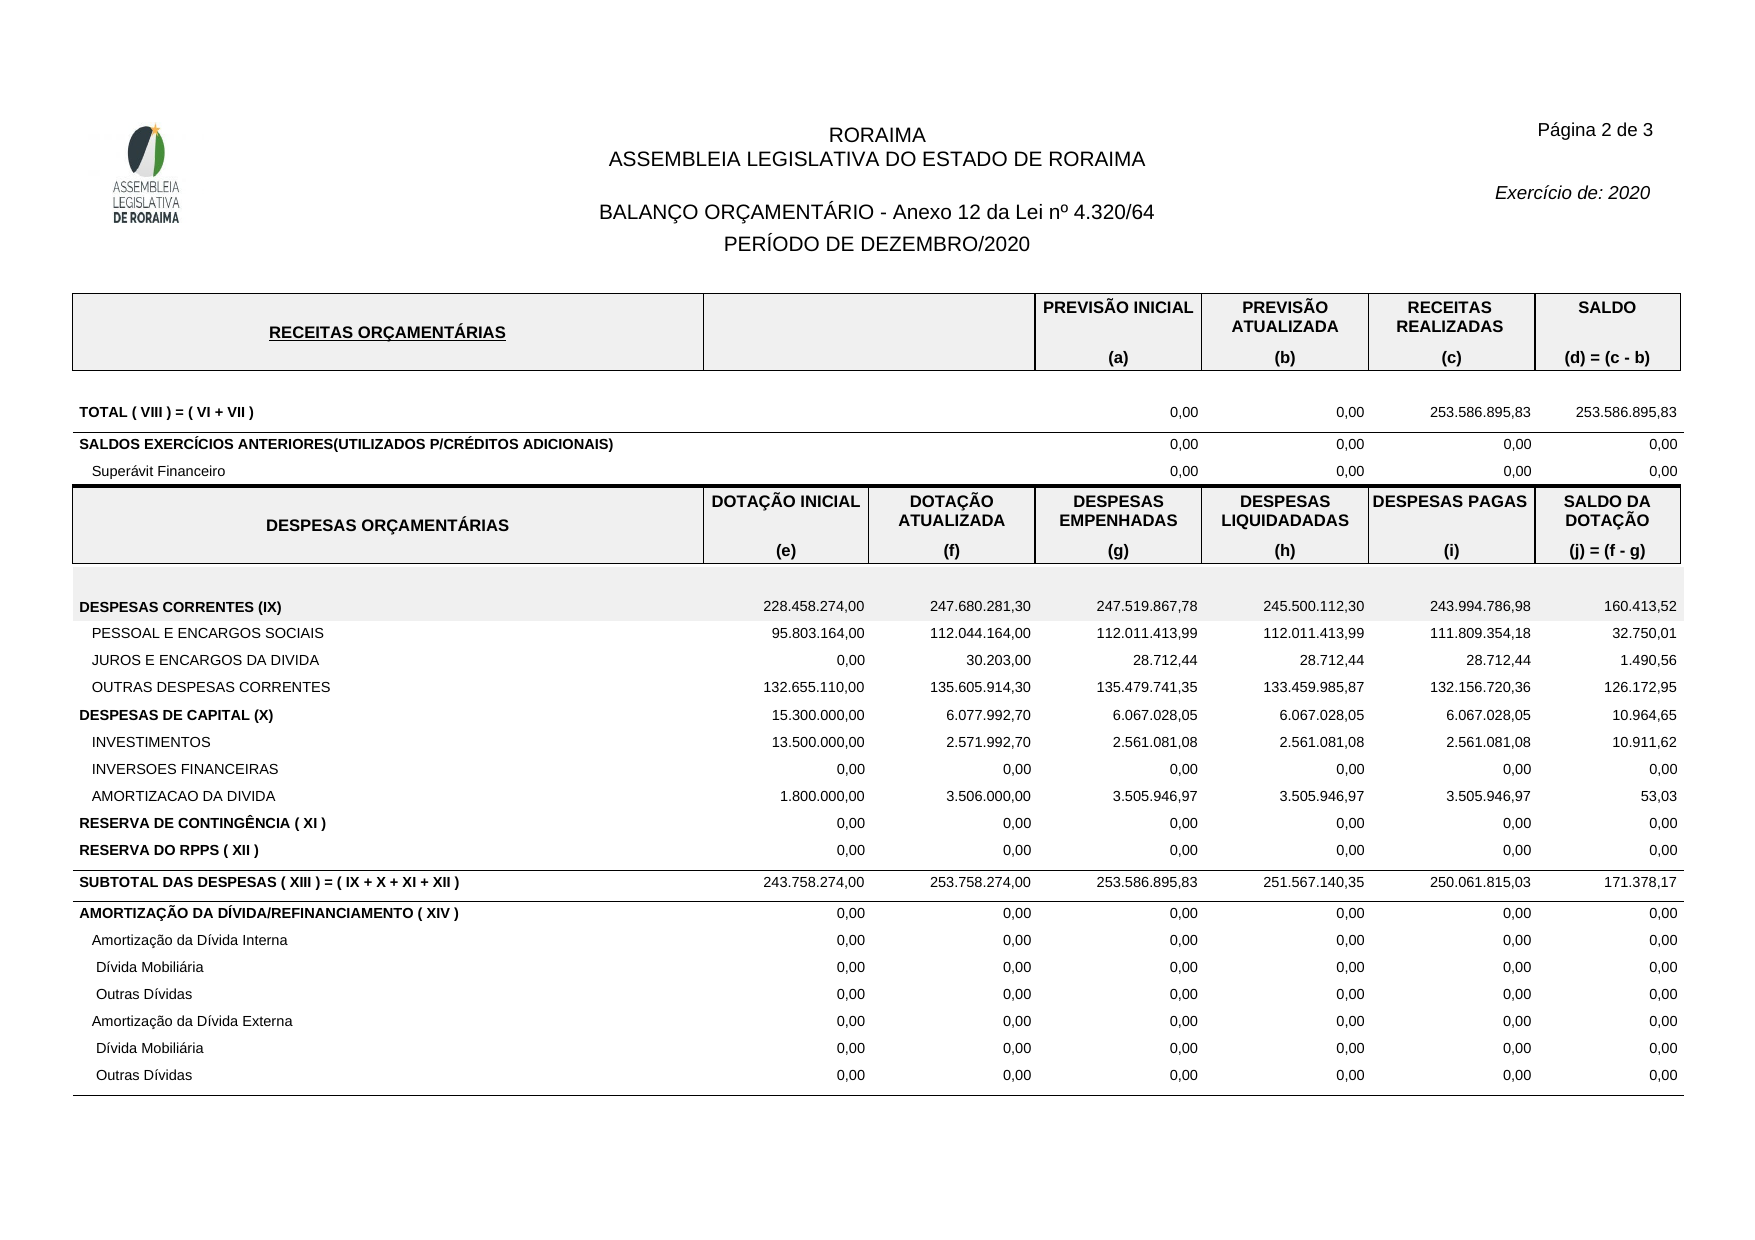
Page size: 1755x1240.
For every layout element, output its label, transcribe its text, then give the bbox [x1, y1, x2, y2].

table_cell 0,00 [510, 810, 897, 837]
table_cell 0,00 [1064, 810, 1231, 837]
table_cell 0,00 [1568, 810, 1684, 837]
table_cell 0,00 [510, 756, 897, 783]
table_cell 0,00 [897, 954, 1064, 981]
table_cell 0,00 [1231, 902, 1397, 927]
table_header DESPESAS CORRENTES (IX) [73, 567, 510, 621]
table_cell JUROS E ENCARGOS DA DIVIDA [73, 648, 510, 675]
table_cell 6.067.028,05 [1064, 702, 1231, 729]
table_cell 133.459.985,87 [1231, 675, 1397, 702]
table_cell 0,00 [1554, 433, 1684, 458]
table_cell 112.011.413,99 [1064, 621, 1231, 648]
table_cell 0,00 [1397, 927, 1568, 954]
table_cell 28.712,44 [1231, 648, 1397, 675]
table_cell 0,00 [897, 1008, 1064, 1035]
table_cell 0,00 [1231, 954, 1397, 981]
table_header 160.413,52 [1568, 567, 1684, 621]
table_cell 0,00 [1568, 981, 1684, 1008]
table_cell Outras Dívidas [73, 1062, 510, 1094]
table_header 247.519.867,78 [1064, 567, 1231, 621]
table_cell 0,00 [1064, 837, 1231, 869]
table_cell 0,00 [1397, 954, 1568, 981]
table_cell 0,00 [1397, 981, 1568, 1008]
table_cell SUBTOTAL DAS DESPESAS ( XIII ) = ( IX + X + XI + XII ) [73, 871, 510, 901]
table_cell 0,00 [897, 837, 1064, 869]
table_header RECEITAS ORÇAMENTÁRIAS [73, 294, 703, 370]
table_cell 112.011.413,99 [1231, 621, 1397, 648]
table_cell 3.505.946,97 [1231, 783, 1397, 810]
table_cell INVERSOES FINANCEIRAS [73, 756, 510, 783]
table_cell 253.586.895,83 [1064, 871, 1231, 901]
table_cell 0,00 [897, 1035, 1064, 1062]
table_cell 0,00 [1231, 756, 1397, 783]
table_cell Superávit Financeiro [73, 458, 892, 484]
table_cell 0,00 [1568, 1008, 1684, 1035]
table_cell 132.156.720,36 [1397, 675, 1568, 702]
table_cell 0,00 [1397, 1062, 1568, 1094]
table_cell 13.500.000,00 [510, 729, 897, 756]
table_cell 0,00 [510, 927, 897, 954]
table_cell 171.378,17 [1568, 871, 1684, 901]
table_cell 0,00 [1397, 810, 1568, 837]
table_header DOTAÇÃO ATUALIZADA (f) [869, 488, 1034, 563]
table_cell 0,00 [1064, 1035, 1231, 1062]
table_cell 3.505.946,97 [1064, 783, 1231, 810]
table_cell Amortização da Dívida Interna [73, 927, 510, 954]
table_cell 0,00 [1397, 1008, 1568, 1035]
table_cell 0,00 [1064, 1008, 1231, 1035]
table_cell DESPESAS DE CAPITAL (X) [73, 702, 510, 729]
table_header 253.586.895,83 [1397, 395, 1553, 432]
table_header 247.680.281,30 [897, 567, 1064, 621]
table_cell 135.479.741,35 [1064, 675, 1231, 702]
table_cell 132.655.110,00 [510, 675, 897, 702]
table_cell 0,00 [1568, 954, 1684, 981]
table_cell 1.800.000,00 [510, 783, 897, 810]
table_cell 0,00 [1267, 458, 1397, 484]
table_cell 0,00 [1397, 433, 1553, 458]
table_header DESPESAS ORÇAMENTÁRIAS [73, 488, 703, 563]
table_cell 0,00 [897, 1062, 1064, 1094]
table_header PREVISÃO ATUALIZADA (b) [1202, 294, 1368, 370]
table_header 245.500.112,30 [1231, 567, 1397, 621]
table_cell 0,00 [510, 837, 897, 869]
table_cell 0,00 [1064, 902, 1231, 927]
table_cell 10.911,62 [1568, 729, 1684, 756]
table_cell 3.505.946,97 [1397, 783, 1568, 810]
table_cell 0,00 [510, 1035, 897, 1062]
table_cell 95.803.164,00 [510, 621, 897, 648]
table_cell 28.712,44 [1064, 648, 1231, 675]
table_cell 0,00 [1231, 981, 1397, 1008]
table_cell 0,00 [1568, 1035, 1684, 1062]
table_cell 112.044.164,00 [897, 621, 1064, 648]
table_cell 0,00 [1397, 1035, 1568, 1062]
table_header 0,00 [892, 395, 1267, 432]
table_cell 0,00 [1231, 1035, 1397, 1062]
table_cell OUTRAS DESPESAS CORRENTES [73, 675, 510, 702]
table_cell 0,00 [1064, 927, 1231, 954]
table_cell PESSOAL E ENCARGOS SOCIAIS [73, 621, 510, 648]
table_cell 2.571.992,70 [897, 729, 1064, 756]
table_cell 126.172,95 [1568, 675, 1684, 702]
table_cell 0,00 [897, 902, 1064, 927]
table_cell 0,00 [1554, 458, 1684, 485]
table_cell 0,00 [1064, 756, 1231, 783]
table_cell 10.964,65 [1568, 702, 1684, 729]
table_cell 0,00 [1267, 433, 1397, 458]
table_cell 30.203,00 [897, 648, 1064, 675]
table_cell 28.712,44 [1397, 648, 1568, 675]
table_cell 0,00 [1231, 837, 1397, 869]
table_cell 0,00 [1568, 902, 1684, 927]
table_cell 0,00 [1064, 981, 1231, 1008]
table_cell 0,00 [510, 954, 897, 981]
table_cell AMORTIZACAO DA DIVIDA [73, 783, 510, 810]
table_cell 0,00 [897, 981, 1064, 1008]
table_header TOTAL ( VIII ) = ( VI + VII ) [73, 395, 892, 432]
table_header SALDO DA DOTAÇÃO (j) = (f - g) [1536, 488, 1680, 563]
table_cell Dívida Mobiliária [73, 1035, 510, 1062]
table_cell 0,00 [892, 458, 1267, 484]
table_cell Outras Dívidas [73, 981, 510, 1008]
table_cell 3.506.000,00 [897, 783, 1064, 810]
table_cell 0,00 [510, 1008, 897, 1035]
table_cell 0,00 [1568, 837, 1684, 869]
table_header [704, 294, 1034, 370]
table_cell 0,00 [1231, 810, 1397, 837]
table_cell 0,00 [1397, 756, 1568, 783]
table_header SALDO (d) = (c - b) [1536, 294, 1680, 370]
table_cell 0,00 [510, 902, 897, 927]
table_cell 2.561.081,08 [1064, 729, 1231, 756]
table_cell 250.061.815,03 [1397, 871, 1568, 901]
table_cell 0,00 [1231, 927, 1397, 954]
table_header 228.458.274,00 [510, 567, 897, 621]
table_cell 243.758.274,00 [510, 871, 897, 901]
table_cell 0,00 [1397, 902, 1568, 927]
table_cell 2.561.081,08 [1397, 729, 1568, 756]
table_cell 251.567.140,35 [1231, 871, 1397, 901]
table_cell 53,03 [1568, 783, 1684, 810]
table_cell 0,00 [510, 981, 897, 1008]
table_header PREVISÃO INICIAL (a) [1036, 294, 1201, 370]
table_header DESPESAS EMPENHADAS (g) [1036, 488, 1201, 563]
table_header DESPESAS PAGAS (i) [1369, 488, 1534, 563]
table_cell INVESTIMENTOS [73, 729, 510, 756]
table_header 243.994.786,98 [1397, 567, 1568, 621]
table_cell 1.490,56 [1568, 648, 1684, 675]
table_cell Dívida Mobiliária [73, 954, 510, 981]
table_header DESPESAS LIQUIDADADAS (h) [1202, 488, 1368, 563]
table_cell RESERVA DO RPPS ( XII ) [73, 837, 510, 869]
table_cell 135.605.914,30 [897, 675, 1064, 702]
table_cell 32.750,01 [1568, 621, 1684, 648]
table_cell 0,00 [1568, 927, 1684, 954]
table_cell 6.067.028,05 [1397, 702, 1568, 729]
table_cell 0,00 [1231, 1008, 1397, 1035]
table_cell 0,00 [1231, 1062, 1397, 1094]
table_cell Amortização da Dívida Externa [73, 1008, 510, 1035]
table_cell 0,00 [1568, 756, 1684, 783]
table_cell 0,00 [1064, 954, 1231, 981]
table_header 253.586.895,83 [1554, 395, 1684, 432]
table_cell SALDOS EXERCÍCIOS ANTERIORES(UTILIZADOS P/CRÉDITOS ADICIONAIS) [73, 433, 892, 458]
table_cell 253.758.274,00 [897, 871, 1064, 901]
table_cell 0,00 [510, 1062, 897, 1094]
table_header 0,00 [1267, 395, 1397, 432]
table_cell 111.809.354,18 [1397, 621, 1568, 648]
table_cell 2.561.081,08 [1231, 729, 1397, 756]
table_cell 0,00 [892, 433, 1267, 458]
table_cell 0,00 [1064, 1062, 1231, 1094]
table_cell AMORTIZAÇÃO DA DÍVIDA/REFINANCIAMENTO ( XIV ) [73, 902, 510, 927]
table_cell 0,00 [1397, 458, 1553, 484]
table_cell 0,00 [1397, 837, 1568, 869]
table_header RECEITAS REALIZADAS (c) [1369, 294, 1534, 370]
table_cell 6.077.992,70 [897, 702, 1064, 729]
table_cell 0,00 [897, 810, 1064, 837]
table_cell 0,00 [897, 756, 1064, 783]
table_cell 0,00 [510, 648, 897, 675]
table_cell RESERVA DE CONTINGÊNCIA ( XI ) [73, 810, 510, 837]
table_cell 15.300.000,00 [510, 702, 897, 729]
table_cell 0,00 [1568, 1062, 1684, 1094]
table_cell 6.067.028,05 [1231, 702, 1397, 729]
table_header DOTAÇÃO INICIAL (e) [704, 488, 868, 563]
table_cell 0,00 [897, 927, 1064, 954]
